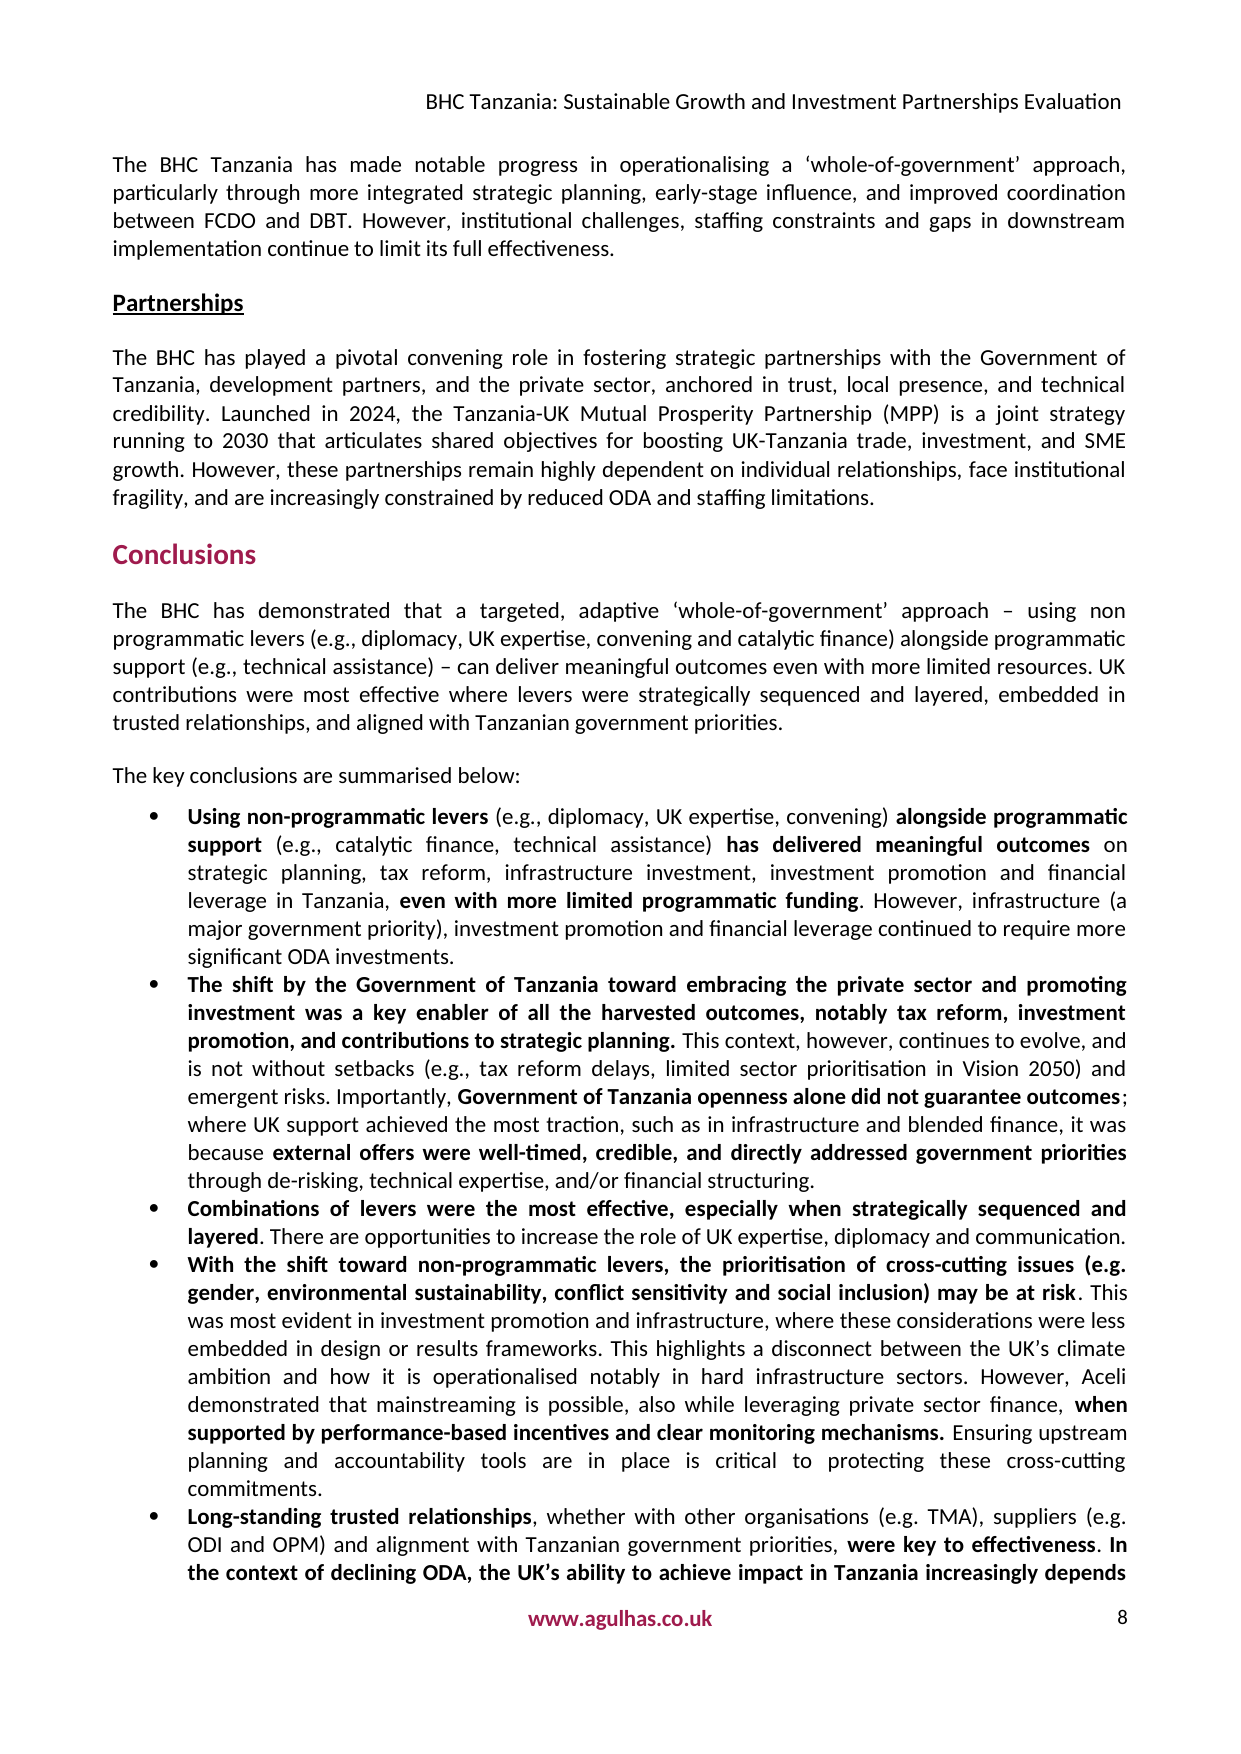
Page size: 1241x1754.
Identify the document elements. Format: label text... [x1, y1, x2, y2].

text Conclusions [112, 536, 1128, 571]
text The key conclusions are summarised below: [112, 761, 1128, 789]
text Partnerships [112, 287, 1128, 318]
list Using non-programmatic levers (e.g., diplomacy, UK expertise, convening) alongside programmatic support (e.g., catalytic finance, technical assistance) has delivered meaningful outcomes on strategic planning, tax reform, infrastructure investment, investment promotion and financial leverage in Tanzania, even with more limited programmatic funding. However, infrastructure (a major government priority), investment promotion and financial leverage continued to require more significant ODA investments. [150, 802, 1128, 970]
list Combinations of levers were the most effective, especially when strategically sequenced and layered. There are opportunities to increase the role of UK expertise, diplomacy and communication. [150, 1194, 1128, 1250]
text The BHC has played a pivotal convening role in fostering strategic partnerships with the Government of Tanzania, development partners, and the private sector, anchored in trust, local presence, and technical credibility. Launched in 2024, the Tanzania-UK Mutual Prosperity Partnership (MPP) is a joint strategy running to 2030 that articulates shared objectives for boosting UK-Tanzania trade, investment, and SME growth. However, these partnerships remain highly dependent on individual relationships, face institutional fragility, and are increasingly constrained by reduced ODA and staffing limitations. [112, 343, 1128, 511]
text The BHC Tanzania has made notable progress in operationalising a ‘whole-of-government’ approach, particularly through more integrated strategic planning, early-stage influence, and improved coordination between FCDO and DBT. However, institutional challenges, staffing constraints and gaps in downstream implementation continue to limit its full effectiveness. [112, 150, 1128, 262]
list The shift by the Government of Tanzania toward embracing the private sector and promoting investment was a key enabler of all the harvested outcomes, notably tax reform, investment promotion, and contributions to strategic planning. This context, however, continues to evolve, and is not without setbacks (e.g., tax reform delays, limited sector prioritisation in Vision 2050) and emergent risks. Importantly, Government of Tanzania openness alone did not guarantee outcomes; where UK support achieved the most traction, such as in infrastructure and blended finance, it was because external offers were well-timed, credible, and directly addressed government priorities through de-risking, technical expertise, and/or financial structuring. [150, 970, 1128, 1194]
list With the shift toward non-programmatic levers, the prioritisation of cross-cutting issues (e.g. gender, environmental sustainability, conflict sensitivity and social inclusion) may be at risk. This was most evident in investment promotion and infrastructure, where these considerations were less embedded in design or results frameworks. This highlights a disconnect between the UK’s climate ambition and how it is operationalised notably in hard infrastructure sectors. However, Aceli demonstrated that mainstreaming is possible, also while leveraging private sector finance, when supported by performance-based incentives and clear monitoring mechanisms. Ensuring upstream planning and accountability tools are in place is critical to protecting these cross-cutting commitments. [150, 1250, 1128, 1502]
text The BHC has demonstrated that a targeted, adaptive ‘whole-of-government’ approach – using non programmatic levers (e.g., diplomacy, UK expertise, convening and catalytic finance) alongside programmatic support (e.g., technical assistance) – can deliver meaningful outcomes even with more limited resources. UK contributions were most effective where levers were strategically sequenced and layered, embedded in trusted relationships, and aligned with Tanzanian government priorities. [112, 596, 1128, 736]
list Long-standing trusted relationships, whether with other organisations (e.g. TMA), suppliers (e.g. ODI and OPM) and alignment with Tanzanian government priorities, were key to effectiveness. In the context of declining ODA, the UK’s ability to achieve impact in Tanzania increasingly depends [150, 1502, 1128, 1587]
